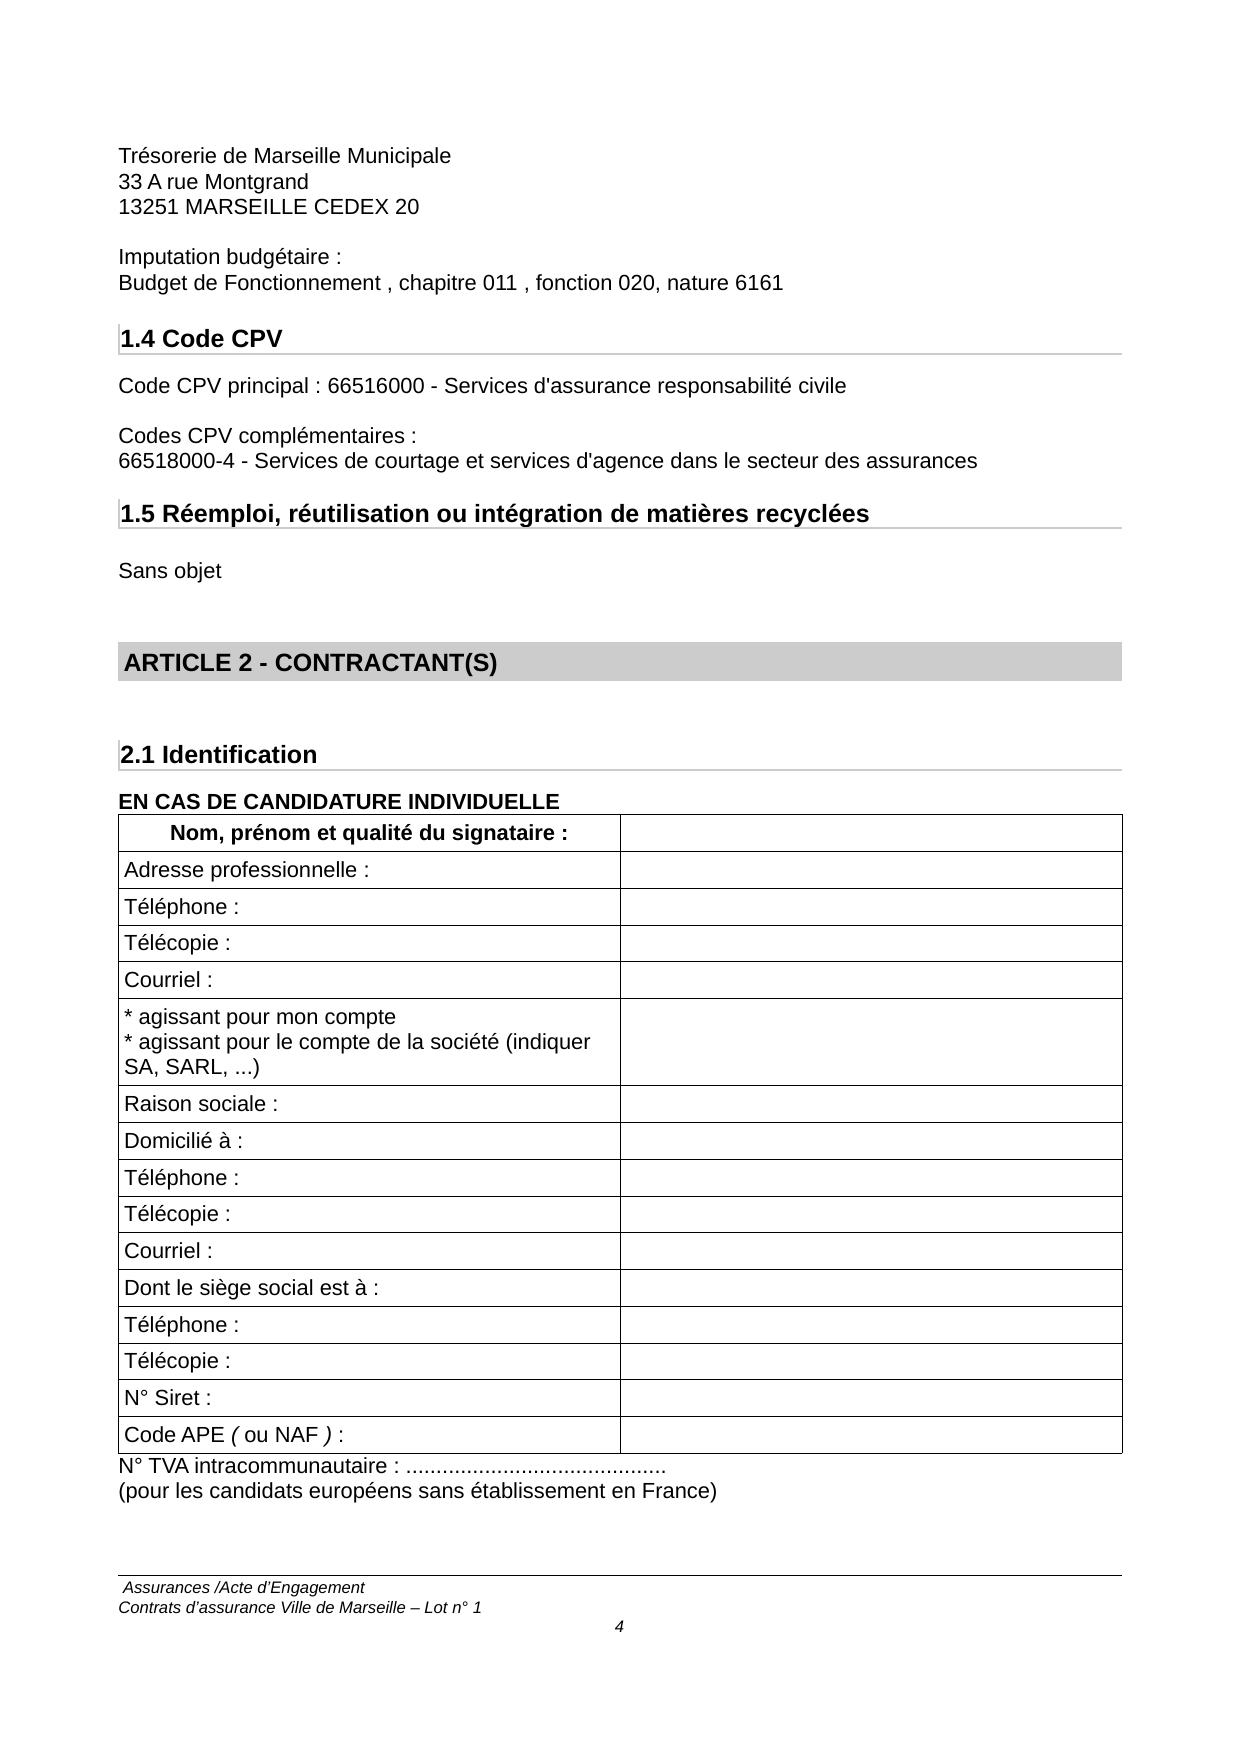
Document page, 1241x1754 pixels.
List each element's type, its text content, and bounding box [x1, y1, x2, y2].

table_cell [621, 1417, 1122, 1453]
table_cell [621, 1344, 1122, 1379]
table_cell Téléphone : [119, 889, 620, 924]
table_cell [621, 1307, 1122, 1343]
text Trésorerie de Marseille Municipale [118, 143, 1122, 168]
text Sans objet [118, 558, 1122, 583]
text EN CAS DE CANDIDATURE INDIVIDUELLE [118, 789, 1122, 814]
table_cell [621, 889, 1122, 924]
table_cell Télécopie : [119, 926, 620, 961]
table_cell * agissant pour mon compte * agissant pour le compte de la société (indiquer SA, SARL, ...) [119, 999, 620, 1085]
table_cell [621, 1086, 1122, 1122]
table_cell [621, 1123, 1122, 1159]
table_cell [621, 926, 1122, 961]
table_cell [621, 852, 1122, 888]
text Code CPV principal : 66516000 - Services d'assurance responsabilité civile [118, 373, 1122, 398]
table_cell Domicilié à : [119, 1123, 620, 1159]
table_cell [621, 1197, 1122, 1232]
table_cell N° Siret : [119, 1380, 620, 1416]
text N° TVA intracommunautaire : ........................................... [118, 1454, 1122, 1478]
table_cell Courriel : [119, 962, 620, 998]
subtitle 1.4 Code CPV [120, 324, 1122, 353]
text (pour les candidats européens sans établissement en France) [118, 1478, 1122, 1503]
text 66518000-4 - Services de courtage et services d'agence dans le secteur des assurances [118, 448, 1122, 473]
text Codes CPV complémentaires : [118, 423, 1122, 448]
table_cell [621, 1270, 1122, 1306]
table_cell [621, 999, 1122, 1085]
table_cell Adresse professionnelle : [119, 852, 620, 888]
subtitle 1.5 Réemploi, réutilisation ou intégration de matières recyclées [120, 499, 1122, 527]
table_cell [621, 1233, 1122, 1269]
table_cell Télécopie : [119, 1197, 620, 1232]
table_cell Courriel : [119, 1233, 620, 1269]
table_header Nom, prénom et qualité du signataire : [119, 815, 620, 851]
table_cell Téléphone : [119, 1307, 620, 1343]
table_cell Dont le siège social est à : [119, 1270, 620, 1306]
text Budget de Fonctionnement , chapitre 011 , fonction 020, nature 6161 [118, 269, 1122, 294]
text 13251 MARSEILLE CEDEX 20 [118, 194, 1122, 219]
table_cell Code APE ( ou NAF ) : [119, 1417, 620, 1453]
table_header [621, 815, 1122, 851]
table_cell [621, 1160, 1122, 1196]
text Imputation budgétaire : [118, 244, 1122, 269]
table_cell [621, 1380, 1122, 1416]
text 33 A rue Montgrand [118, 168, 1122, 194]
table_cell Raison sociale : [119, 1086, 620, 1122]
table_cell Télécopie : [119, 1344, 620, 1379]
subtitle 2.1 Identification [120, 740, 1122, 769]
table_cell [621, 962, 1122, 998]
table_cell Téléphone : [119, 1160, 620, 1196]
subtitle ARTICLE 2 - CONTRACTANT(S) [120, 645, 1120, 679]
